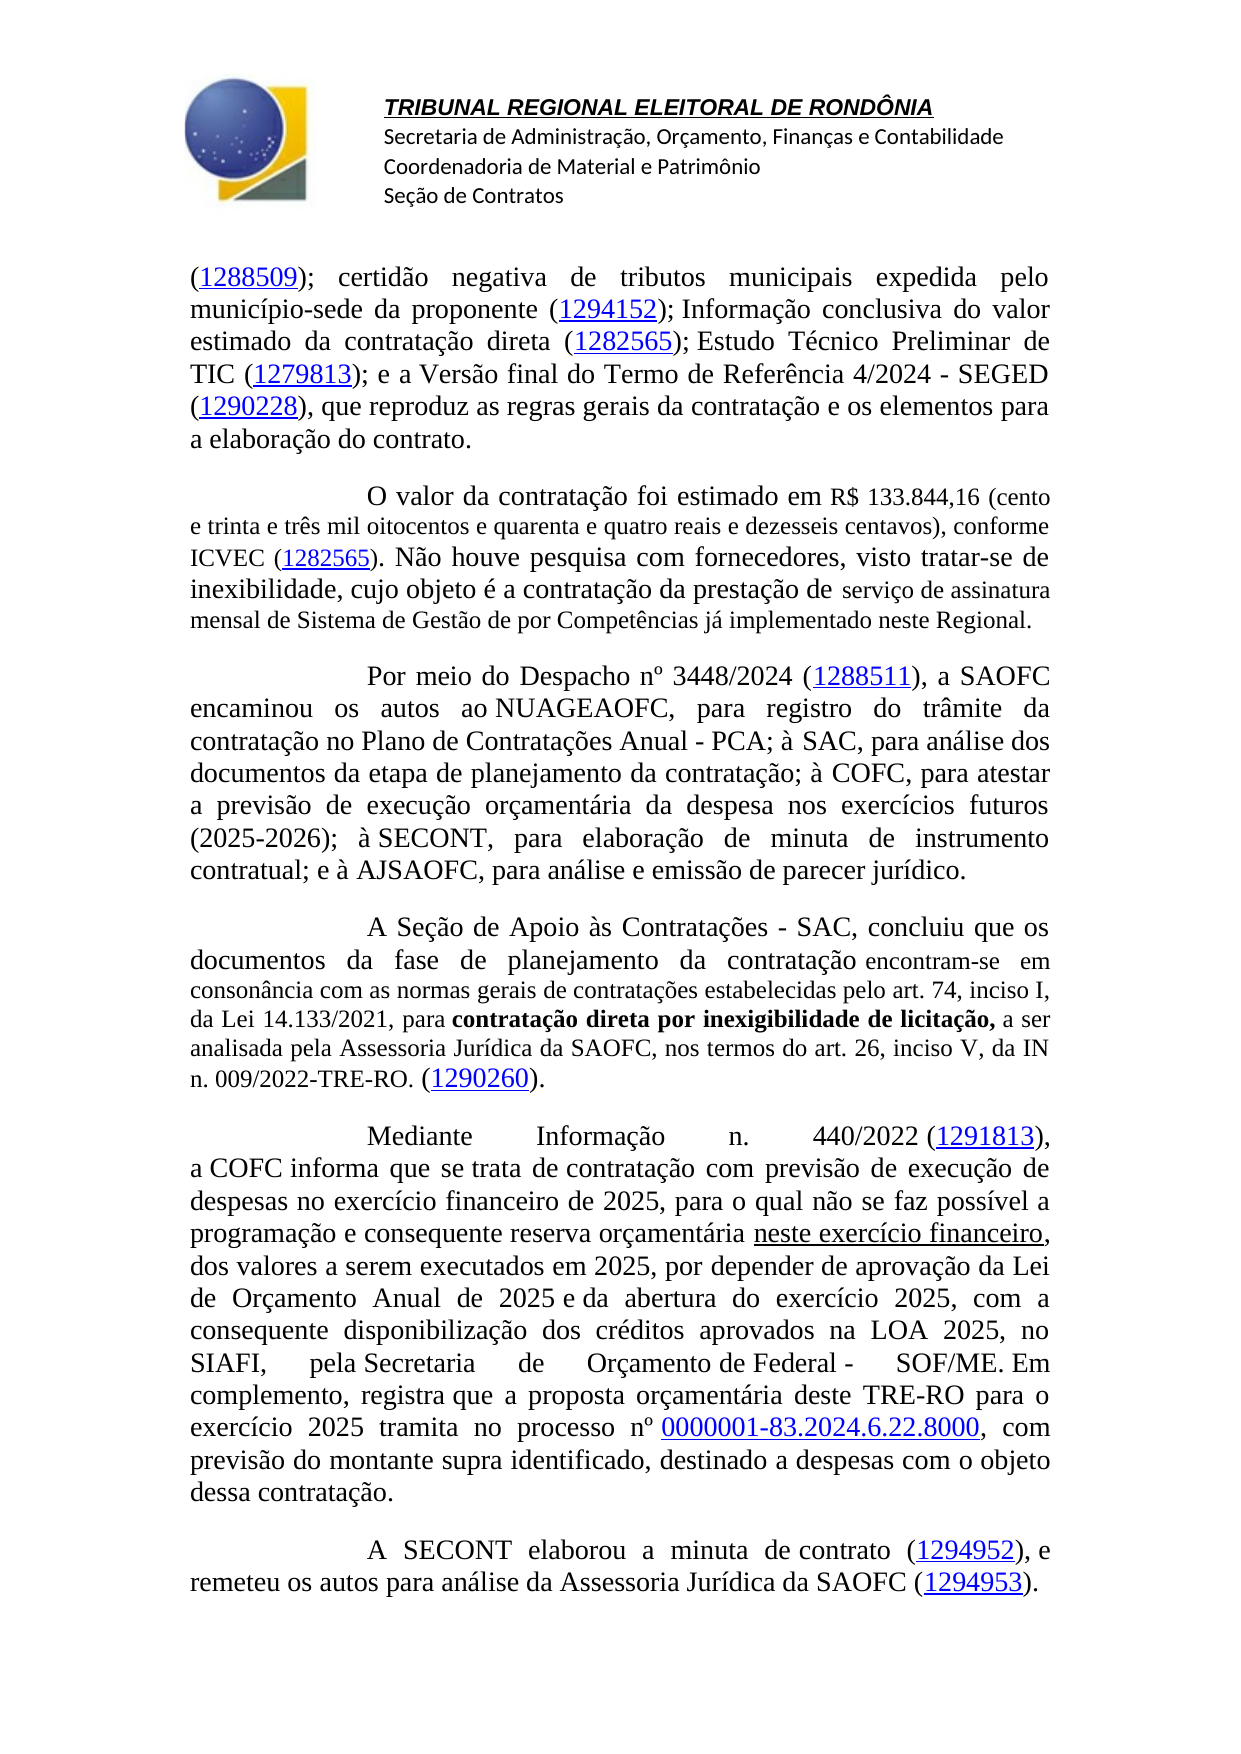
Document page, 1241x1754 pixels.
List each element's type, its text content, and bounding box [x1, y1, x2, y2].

text O valor da contratação foi estimado em R$ 133.844,16 (cento e trinta e três mil oitocentos e quarenta e quatro reais e dezesseis centavos), conforme ICVEC (1282565). Não houve pesquisa com fornecedores, visto tratar-se de inexibilidade, cujo objeto é a contratação da prestação de serviço de assinatura mensal de Sistema de Gestão de por Competências já implementado neste Regional. [190, 479, 1051, 634]
text Por meio do Despacho nº 3448/2024 (1288511), a SAOFC encaminou os autos ao NUAGEAOFC, para registro do trâmite da contratação no Plano de Contratações Anual - PCA; à SAC, para análise dos documentos da etapa de planejamento da contratação; à COFC, para atestar a previsão de execução orçamentária da despesa nos exercícios futuros (2025-2026); à SECONT, para elaboração de minuta de instrumento contratual; e à AJSAOFC, para análise e emissão de parecer jurídico. [190, 659, 1051, 886]
text Mediante Informação n. 440/2022 (1291813), a COFC informa que se trata de contratação com previsão de execução de despesas no exercício financeiro de 2025, para o qual não se faz possível a programação e consequente reserva orçamentária neste exercício financeiro, dos valores a serem executados em 2025, por depender de aprovação da Lei de Orçamento Anual de 2025 e da abertura do exercício 2025, com a consequente disponibilização dos créditos aprovados na LOA 2025, no SIAFI, pela Secretaria de Orçamento de Federal - SOF/ME. Em complemento, registra que a proposta orçamentária deste TRE-RO para o exercício 2025 tramita no processo nº 0000001-83.2024.6.22.8000, com previsão do montante supra identificado, destinado a despesas com o objeto dessa contratação. [190, 1119, 1051, 1508]
text A SECONT elaborou a minuta de contrato (1294952), e remeteu os autos para análise da Assessoria Jurídica da SAOFC (1294953). [190, 1533, 1051, 1597]
text A Seção de Apoio às Contratações - SAC, concluiu que os documentos da fase de planejamento da contratação encontram-se em consonância com as normas gerais de contratações estabelecidas pelo art. 74, inciso I, da Lei 14.133/2021, para contratação direta por inexigibilidade de licitação, a ser analisada pela Assessoria Jurídica da SAOFC, nos termos do art. 26, inciso V, da IN n. 009/2022-TRE-RO. (1290260). [190, 911, 1051, 1094]
text (1288509); certidão negativa de tributos municipais expedida pelo município-sede da proponente (1294152); Informação conclusiva do valor estimado da contratação direta (1282565); Estudo Técnico Preliminar de TIC (1279813); e a Versão final do Termo de Referência 4/2024 - SEGED (1290228), que reproduz as regras gerais da contratação e os elementos para a elaboração do contrato. [190, 260, 1051, 454]
